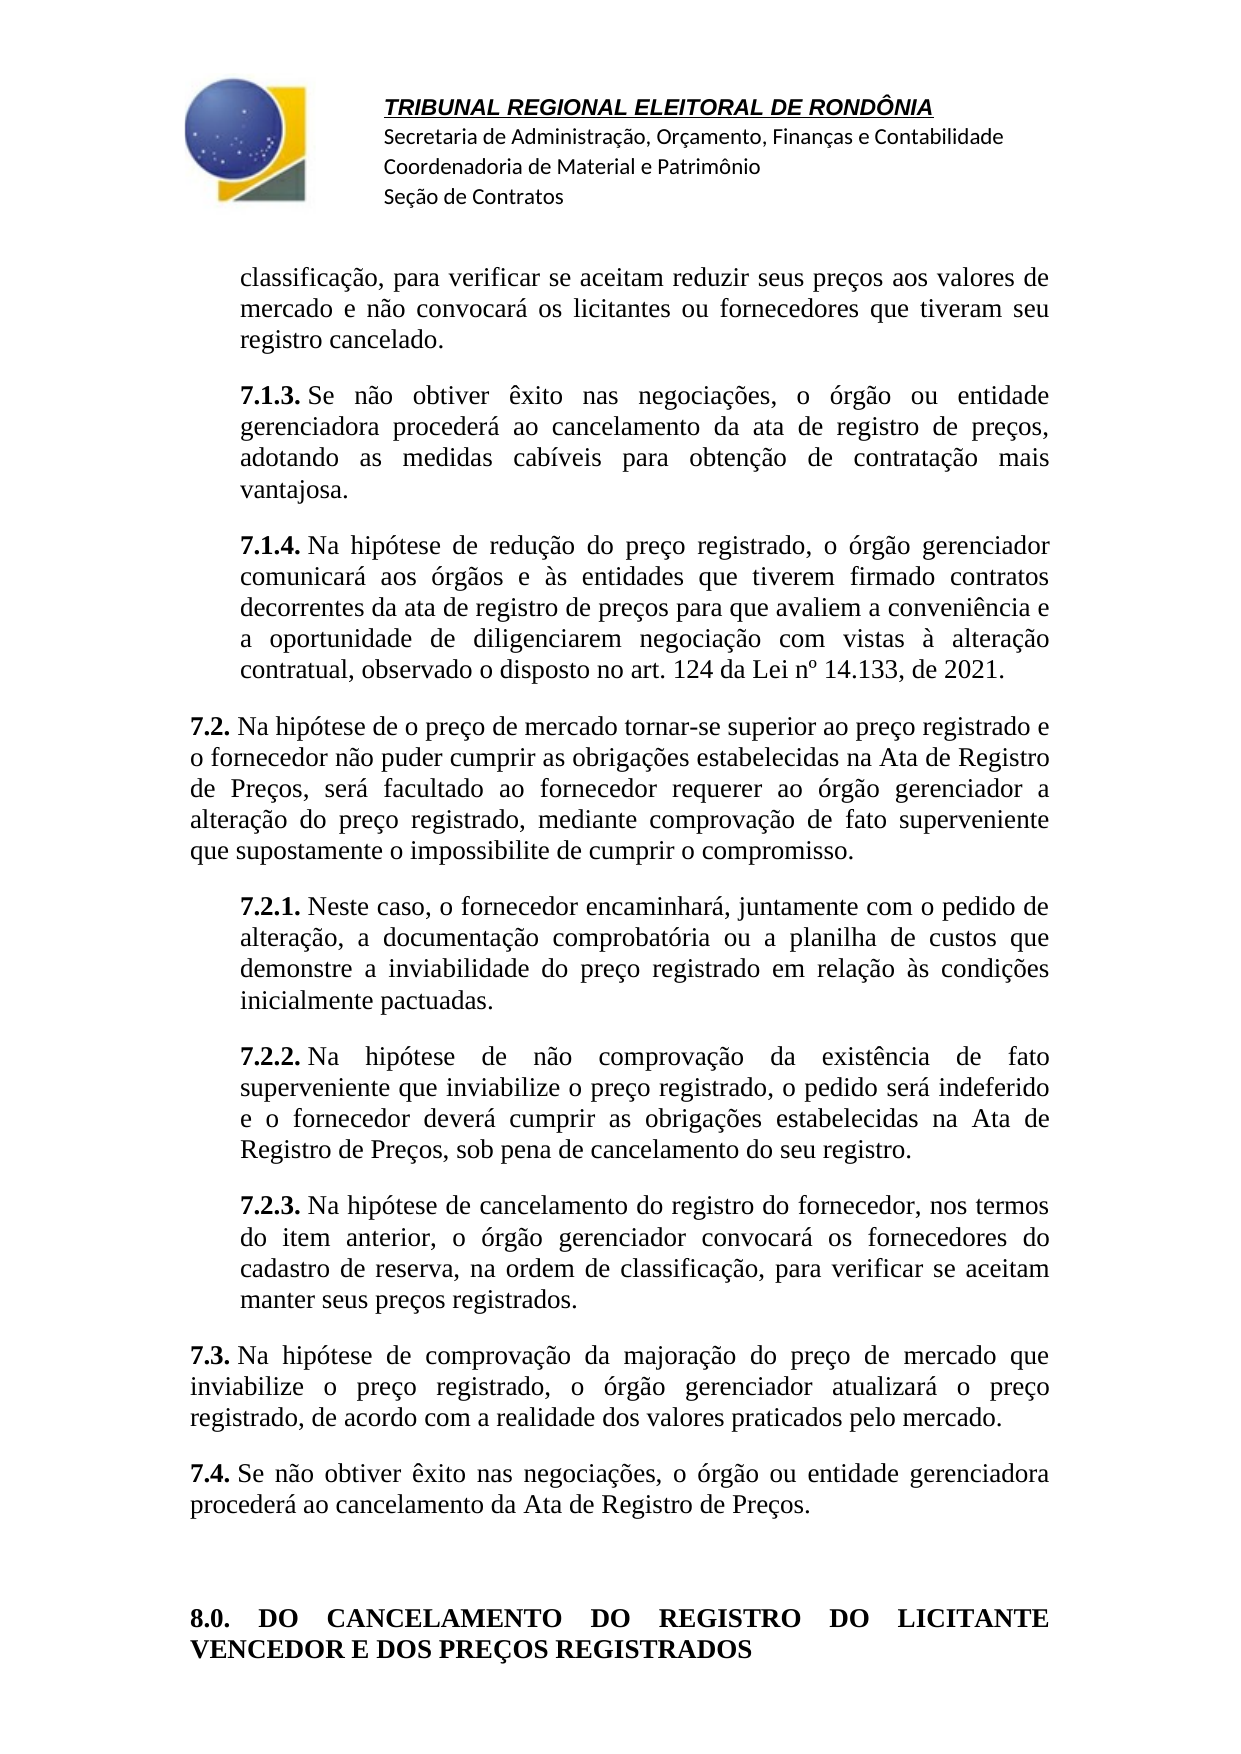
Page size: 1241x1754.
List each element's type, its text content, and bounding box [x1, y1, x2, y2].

text 7.2. Na hipótese de o preço de mercado tornar-se superior ao preço registrado e o fornecedor não puder cumprir as obrigações estabelecidas na Ata de Registro de Preços, será facultado ao fornecedor requerer ao órgão gerenciador a alteração do preço registrado, mediante comprovação de fato superveniente que supostamente o impossibilite de cumprir o compromisso. [190, 709, 1051, 865]
text 7.1.3. Se não obtiver êxito nas negociações, o órgão ou entidade gerenciadora procederá ao cancelamento da ata de registro de preços, adotando as medidas cabíveis para obtenção de contratação mais vantajosa. [240, 379, 1051, 504]
text 7.4. Se não obtiver êxito nas negociações, o órgão ou entidade gerenciadora procederá ao cancelamento da Ata de Registro de Preços. [190, 1457, 1051, 1520]
text 7.3. Na hipótese de comprovação da majoração do preço de mercado que inviabilize o preço registrado, o órgão gerenciador atualizará o preço registrado, de acordo com a realidade dos valores praticados pelo mercado. [190, 1339, 1051, 1432]
text 7.2.3. Na hipótese de cancelamento do registro do fornecedor, nos termos do item anterior, o órgão gerenciador convocará os fornecedores do cadastro de reserva, na ordem de classificação, para verificar se aceitam manter seus preços registrados. [240, 1189, 1051, 1314]
text 7.1.4. Na hipótese de redução do preço registrado, o órgão gerenciador comunicará aos órgãos e às entidades que tiverem firmado contratos decorrentes da ata de registro de preços para que avaliem a conveniência e a oportunidade de diligenciarem negociação com vistas à alteração contratual, observado o disposto no art. 124 da Lei nº 14.133, de 2021. [240, 529, 1051, 684]
text classificação, para verificar se aceitam reduzir seus preços aos valores de mercado e não convocará os licitantes ou fornecedores que tiveram seu registro cancelado. [240, 261, 1051, 354]
text 7.2.2. Na hipótese de não comprovação da existência de fato superveniente que inviabilize o preço registrado, o pedido será indeferido e o fornecedor deverá cumprir as obrigações estabelecidas na Ata de Registro de Preços, sob pena de cancelamento do seu registro. [240, 1040, 1051, 1164]
text 8.0. DO CANCELAMENTO DO REGISTRO DO LICITANTE VENCEDOR E DOS PREÇOS REGISTRADOS [190, 1602, 1051, 1664]
text 7.2.1. Neste caso, o fornecedor encaminhará, juntamente com o pedido de alteração, a documentação comprobatória ou a planilha de custos que demonstre a inviabilidade do preço registrado em relação às condições inicialmente pactuadas. [240, 890, 1051, 1015]
